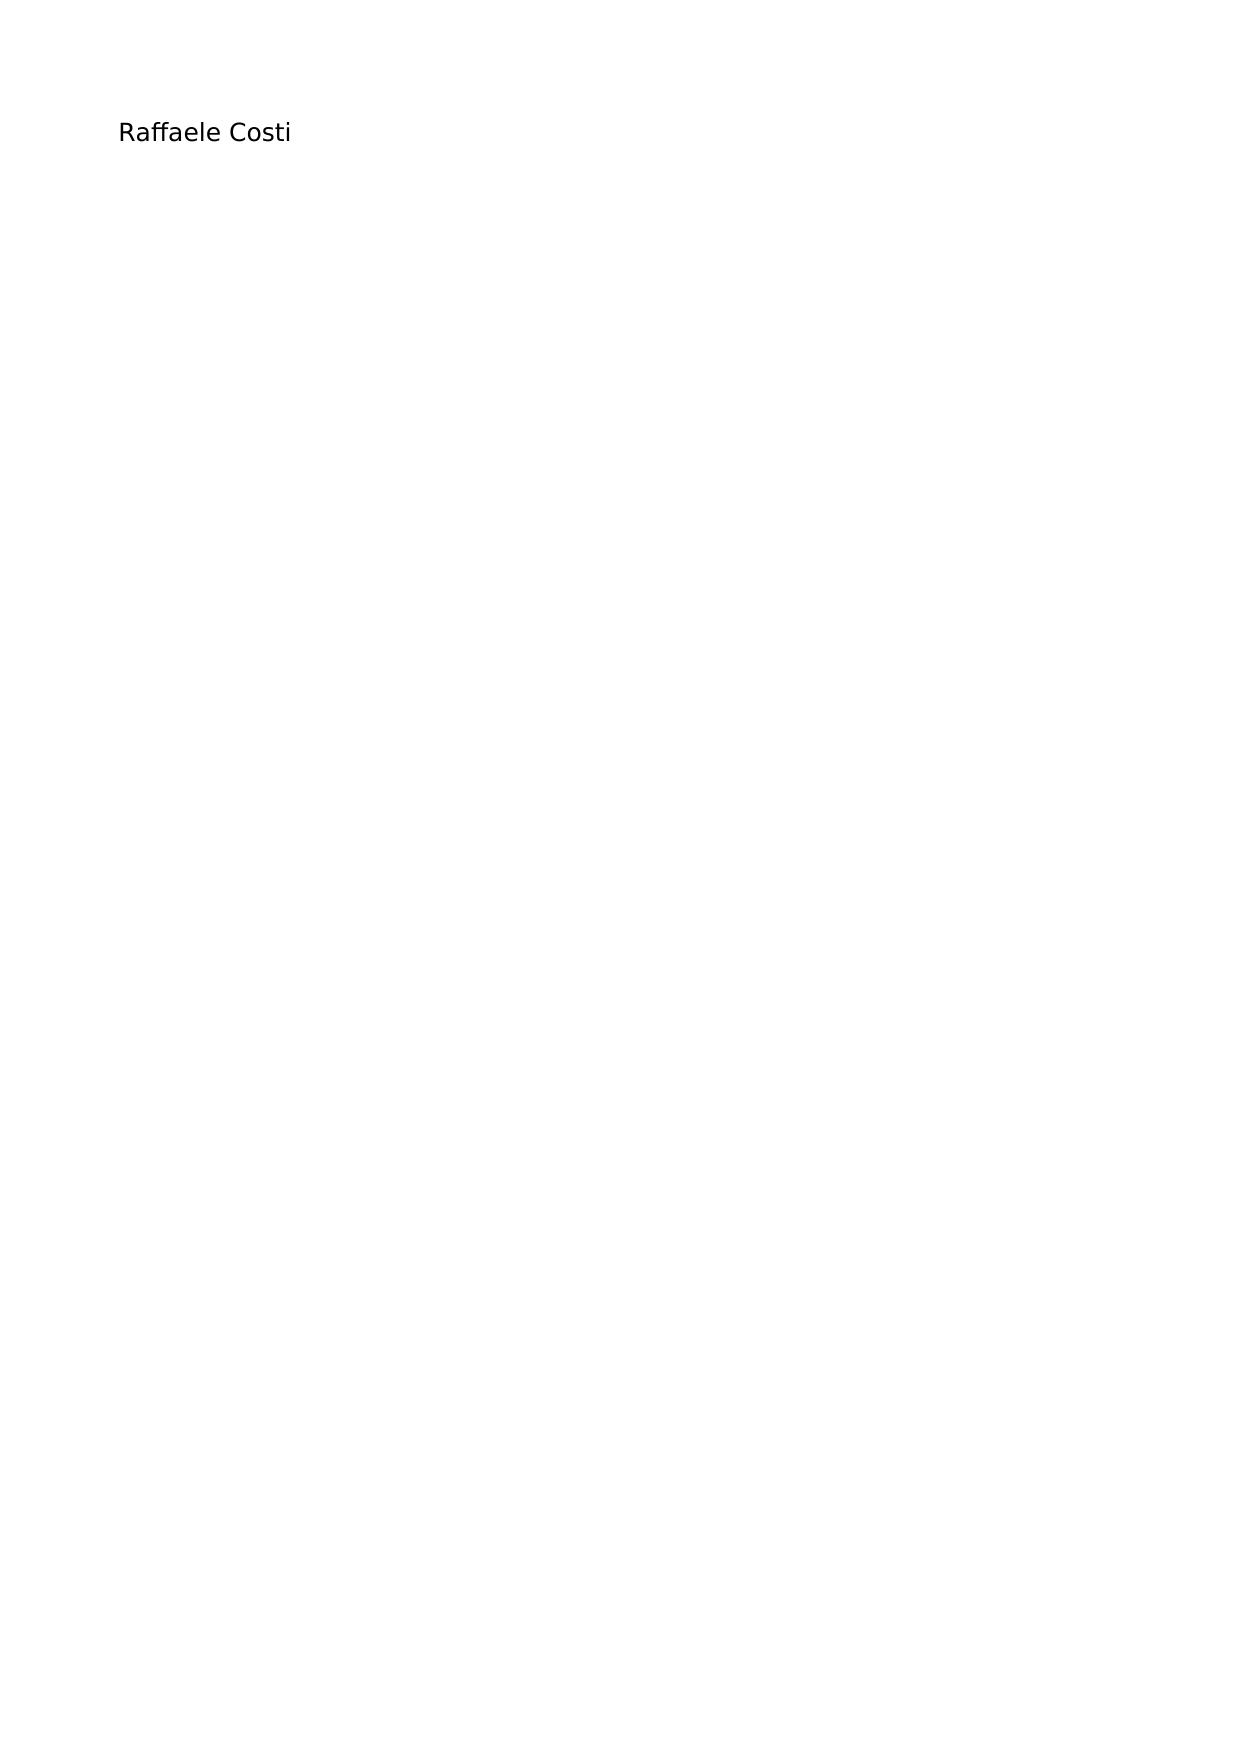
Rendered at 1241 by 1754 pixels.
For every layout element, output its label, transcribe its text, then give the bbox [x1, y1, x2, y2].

text Raffaele Costi [118, 118, 1122, 147]
